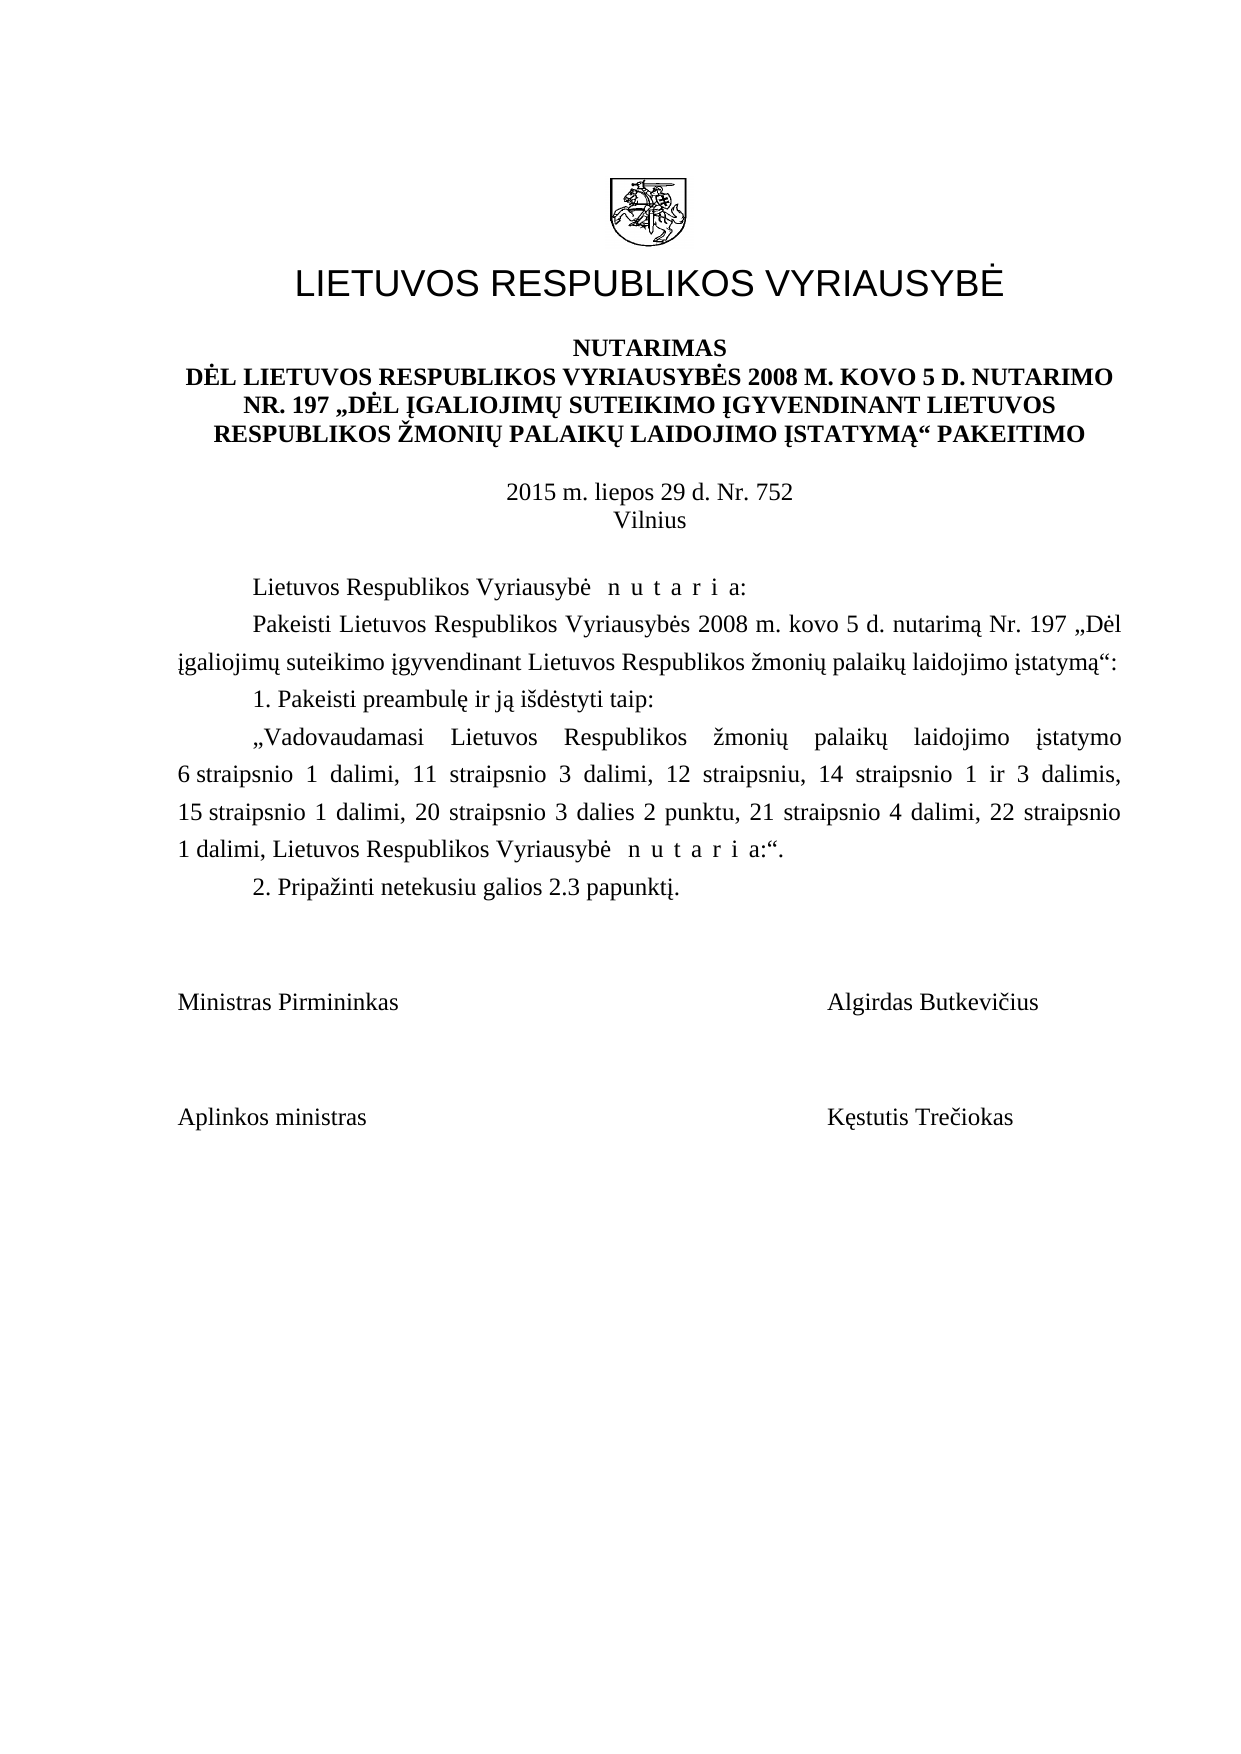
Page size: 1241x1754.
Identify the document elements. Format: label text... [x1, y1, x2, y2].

text 2015 m. liepos 29 d. Nr. 752 Vilnius [177, 477, 1122, 534]
text Lietuvos Respublikos Vyriausybė nutaria: [177, 563, 1122, 600]
text Ministras Pirmininkas Algirdas Butkevičius [177, 987, 1122, 1015]
text Dėl LIETUVOS RESPUBLIKOS VYRIAUSYBĖS 2008 M. KOVO 5 D. NUTARIMO NR. 197 „DĖL ĮGALIOJIMŲ SUTEIKIMO ĮGYVENDINANT LIETUVOS RESPUBLIKOS ŽMONIŲ PALAIKŲ LAIDOJIMO ĮSTATYMĄ“ PAKEITIMO [177, 362, 1122, 448]
text 1. Pakeisti preambulę ir ją išdėstyti taip: [177, 675, 1122, 713]
text 2. Pripažinti netekusiu galios 2.3 papunktį. [177, 863, 1122, 900]
text Lietuvos Respublikos Vyriausybė [177, 261, 1122, 304]
text Aplinkos ministras Kęstutis Trečiokas [177, 1102, 1122, 1130]
text nutarimas [177, 333, 1122, 362]
text „Vadovaudamasi Lietuvos Respublikos žmonių palaikų laidojimo įstatymo 6 straipsnio 1 dalimi, 11 straipsnio 3 dalimi, 12 straipsniu, 14 straipsnio 1 ir 3 dalimis, 15 straipsnio 1 dalimi, 20 straipsnio 3 dalies 2 punktu, 21 straipsnio 4 dalimi, 22 straipsnio 1 dalimi, Lietuvos Respublikos Vyriausybė nutaria:“. [177, 713, 1122, 863]
text Pakeisti Lietuvos Respublikos Vyriausybės 2008 m. kovo 5 d. nutarimą Nr. 197 „Dėl įgaliojimų suteikimo įgyvendinant Lietuvos Respublikos žmonių palaikų laidojimo įstatymą“: [177, 600, 1122, 675]
